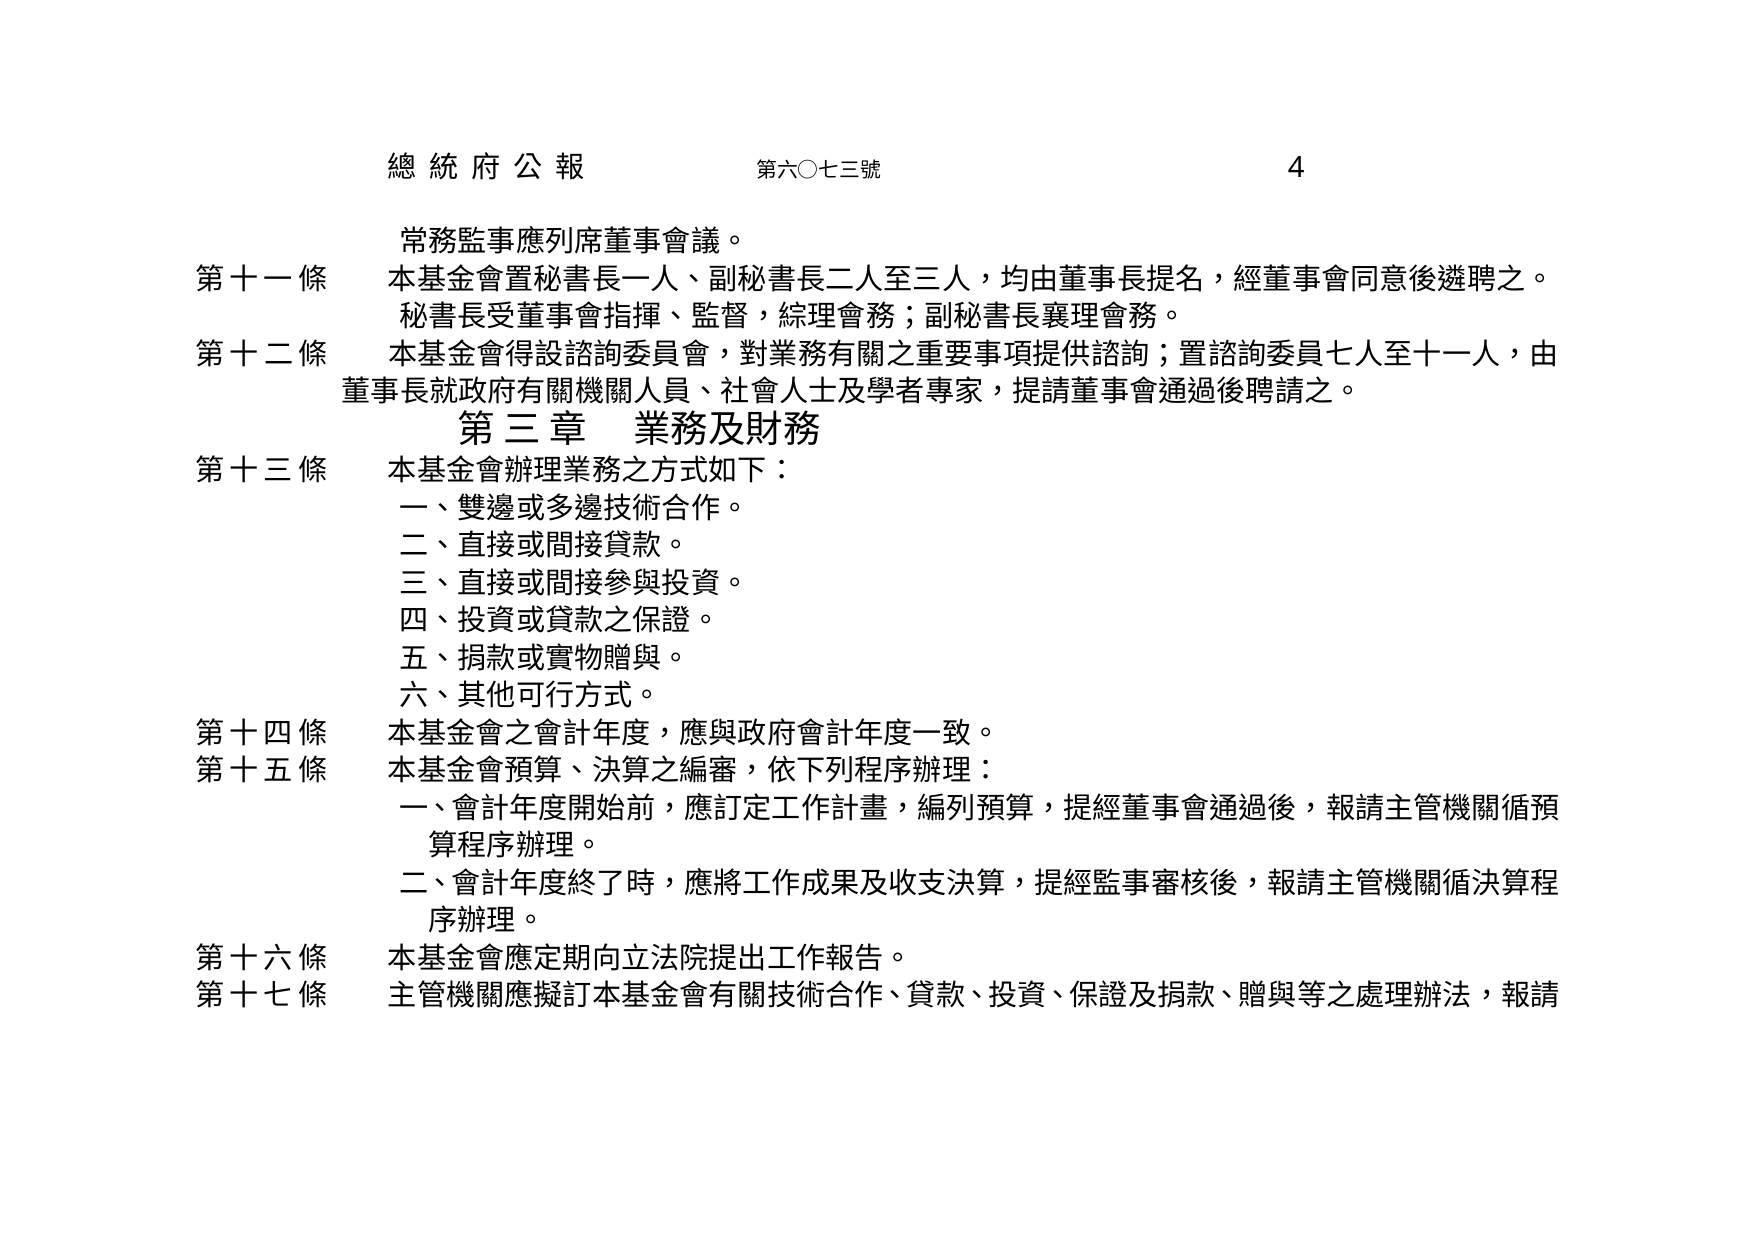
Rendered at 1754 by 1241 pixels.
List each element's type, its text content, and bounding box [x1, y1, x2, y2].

text 第十五條 本基金會預算、決算之編審，依下列程序辦理： [195, 751, 1559, 788]
text 六、其他可行方式。 [399, 676, 1559, 713]
text 常務監事應列席董事會議。 [341, 222, 1559, 259]
text 三、直接或間接參與投資。 [399, 563, 1559, 601]
text 四、投資或貸款之保證。 [399, 601, 1559, 638]
text 第十四條 本基金會之會計年度，應與政府會計年度一致。 [195, 713, 1559, 751]
text 五、捐款或實物贈與。 [399, 638, 1559, 676]
text 第十一條 本基金會置秘書長一人、副秘書長二人至三人，均由董事長提名，經董事會同意後遴聘之。 [195, 259, 1559, 297]
text 二、直接或間接貸款。 [399, 526, 1559, 563]
text 第十七條 主管機關應擬訂本基金會有關技術合作、貸款、投資、保證及捐款、贈與等之處理辦法，報請 [195, 976, 1559, 1013]
text 一、雙邊或多邊技術合作。 [399, 488, 1559, 526]
text 第十六條 本基金會應定期向立法院提出工作報告。 [195, 938, 1559, 976]
text 第 三 章 業務及財務 [428, 409, 1559, 451]
text 秘書長受董事會指揮、監督，綜理會務；副秘書長襄理會務。 [341, 297, 1559, 334]
text 第十二條 本基金會得設諮詢委員會，對業務有關之重要事項提供諮詢；置諮詢委員七人至十一人，由董事長就政府有關機關人員、社會人士及學者專家，提請董事會通過後聘請之。 [195, 334, 1559, 409]
text 第十三條 本基金會辦理業務之方式如下： [195, 451, 1559, 488]
text 一、會計年度開始前，應訂定工作計畫，編列預算，提經董事會通過後，報請主管機關循預算程序辦理。 [399, 788, 1559, 863]
text 二、會計年度終了時，應將工作成果及收支決算，提經監事審核後，報請主管機關循決算程序辦理。 [399, 863, 1559, 938]
